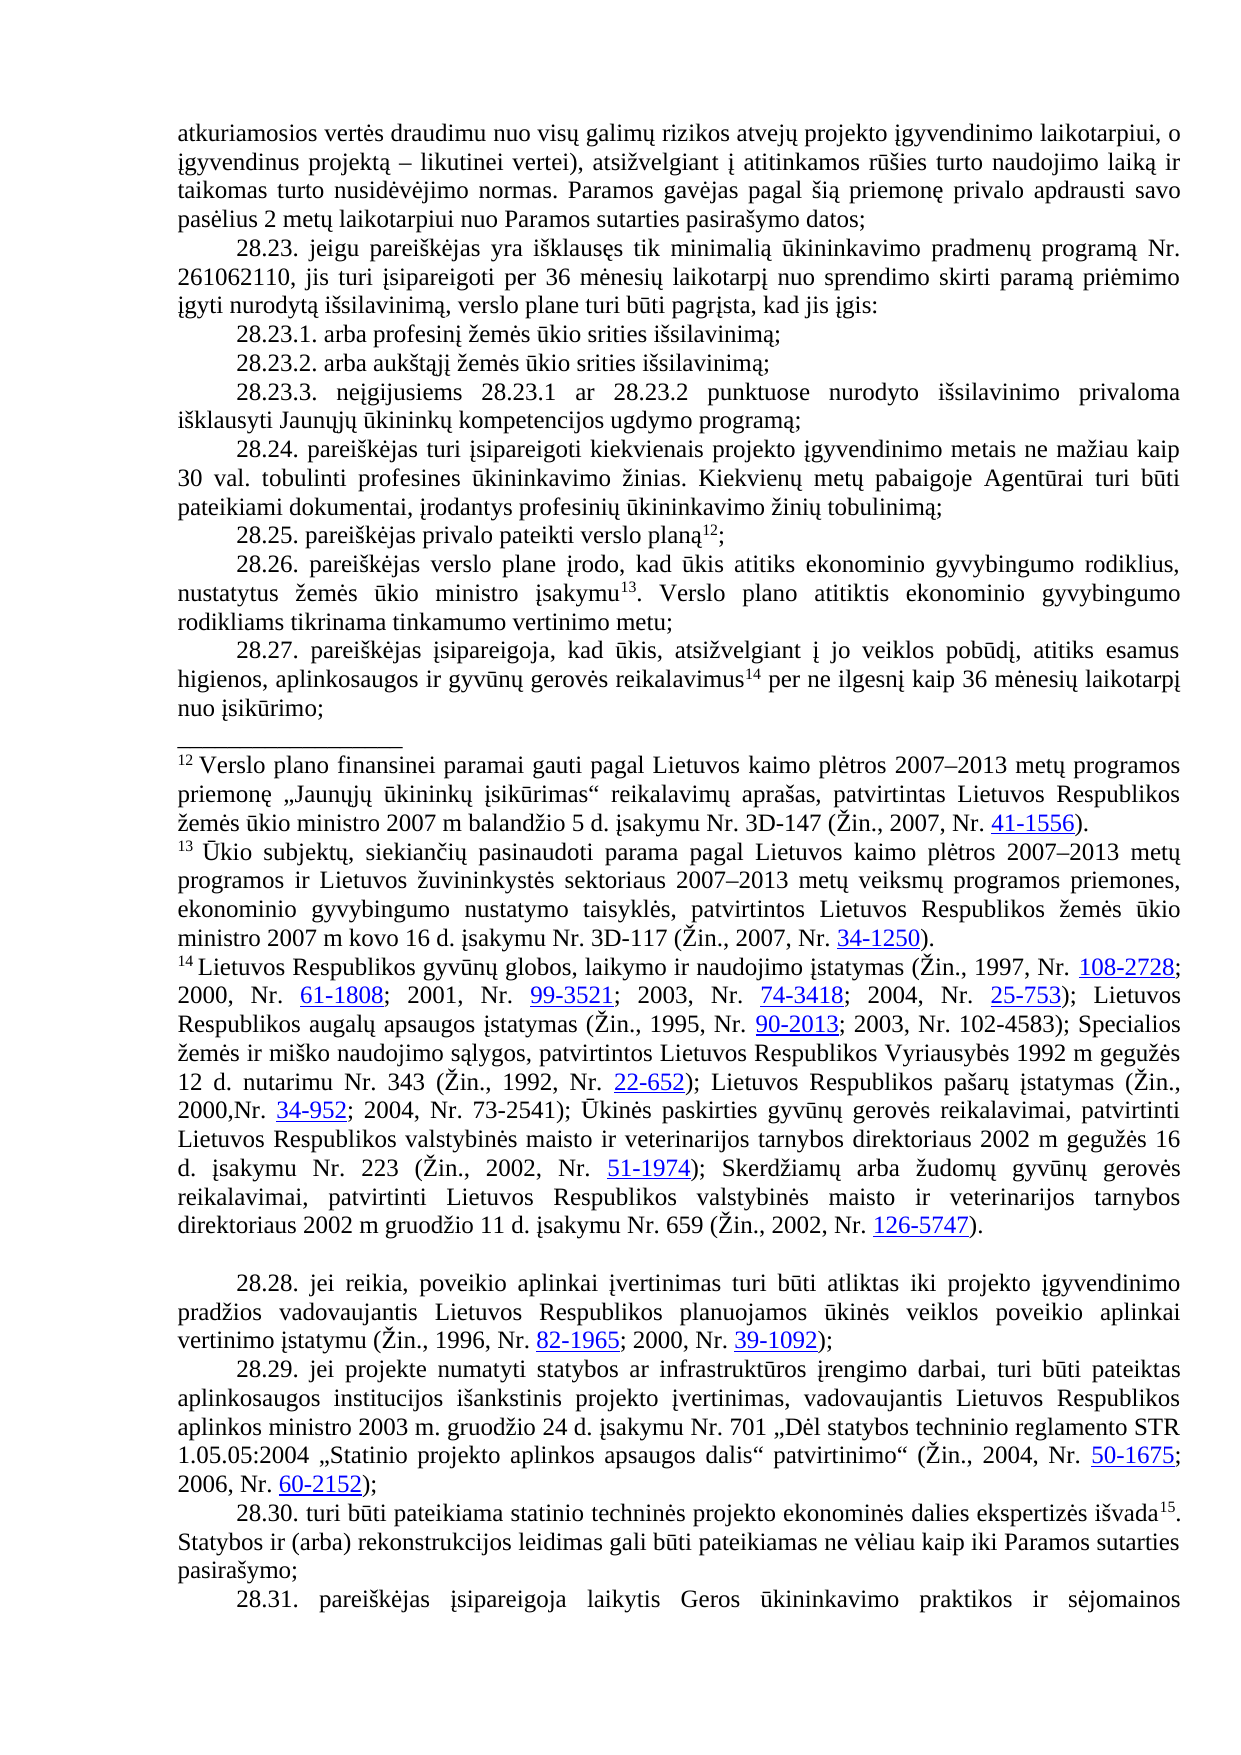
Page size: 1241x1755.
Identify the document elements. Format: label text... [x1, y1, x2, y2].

text 14 Lietuvos Respublikos gyvūnų globos, laikymo ir naudojimo įstatymas (Žin., 1997, Nr. 108-2728; 2000, Nr. 61-1808; 2001, Nr. 99-3521; 2003, Nr. 74-3418; 2004, Nr. 25-753); Lietuvos Respublikos augalų apsaugos įstatymas (Žin., 1995, Nr. 90-2013; 2003, Nr. 102-4583); Specialios žemės ir miško naudojimo sąlygos, patvirtintos Lietuvos Respublikos Vyriausybės 1992 m gegužės 12 d. nutarimu Nr. 343 (Žin., 1992, Nr. 22-652); Lietuvos Respublikos pašarų įstatymas (Žin., 2000,Nr. 34-952; 2004, Nr. 73-2541); Ūkinės paskirties gyvūnų gerovės reikalavimai, patvirtinti Lietuvos Respublikos valstybinės maisto ir veterinarijos tarnybos direktoriaus 2002 m gegužės 16 d. įsakymu Nr. 223 (Žin., 2002, Nr. 51-1974); Skerdžiamų arba žudomų gyvūnų gerovės reikalavimai, patvirtinti Lietuvos Respublikos valstybinės maisto ir veterinarijos tarnybos direktoriaus 2002 m gruodžio 11 d. įsakymu Nr. 659 (Žin., 2002, Nr. 126-5747). [177, 952, 1181, 1239]
text 28.25. pareiškėjas privalo pateikti verslo planą12; [177, 521, 1181, 549]
text 28.30. turi būti pateikiama statinio techninės projekto ekonominės dalies ekspertizės išvada15. Statybos ir (arba) rekonstrukcijos leidimas gali būti pateikiamas ne vėliau kaip iki Paramos sutarties pasirašymo; [177, 1498, 1181, 1584]
text 28.23.2. arba aukštąjį žemės ūkio srities išsilavinimą; [177, 348, 1181, 377]
text atkuriamosios vertės draudimu nuo visų galimų rizikos atvejų projekto įgyvendinimo laikotarpiui, o įgyvendinus projektą – likutinei vertei), atsižvelgiant į atitinkamos rūšies turto naudojimo laiką ir taikomas turto nusidėvėjimo normas. Paramos gavėjas pagal šią priemonę privalo apdrausti savo pasėlius 2 metų laikotarpiui nuo Paramos sutarties pasirašymo datos; [177, 118, 1181, 233]
text __________________ [177, 722, 1181, 751]
text 28.28. jei reikia, poveikio aplinkai įvertinimas turi būti atliktas iki projekto įgyvendinimo pradžios vadovaujantis Lietuvos Respublikos planuojamos ūkinės veiklos poveikio aplinkai vertinimo įstatymu (Žin., 1996, Nr. 82-1965; 2000, Nr. 39-1092); [177, 1268, 1181, 1354]
text 28.29. jei projekte numatyti statybos ar infrastruktūros įrengimo darbai, turi būti pateiktas aplinkosaugos institucijos išankstinis projekto įvertinimas, vadovaujantis Lietuvos Respublikos aplinkos ministro 2003 m. gruodžio 24 d. įsakymu Nr. 701 „Dėl statybos techninio reglamento STR 1.05.05:2004 „Statinio projekto aplinkos apsaugos dalis“ patvirtinimo“ (Žin., 2004, Nr. 50-1675; 2006, Nr. 60-2152); [177, 1354, 1181, 1498]
text 28.23.3. neįgijusiems 28.23.1 ar 28.23.2 punktuose nurodyto išsilavinimo privaloma išklausyti Jaunųjų ūkininkų kompetencijos ugdymo programą; [177, 377, 1181, 434]
text 12 Verslo plano finansinei paramai gauti pagal Lietuvos kaimo plėtros 2007–2013 metų programos priemonę „Jaunųjų ūkininkų įsikūrimas“ reikalavimų aprašas, patvirtintas Lietuvos Respublikos žemės ūkio ministro 2007 m balandžio 5 d. įsakymu Nr. 3D-147 (Žin., 2007, Nr. 41-1556). [177, 751, 1181, 837]
text 28.24. pareiškėjas turi įsipareigoti kiekvienais projekto įgyvendinimo metais ne mažiau kaip 30 val. tobulinti profesines ūkininkavimo žinias. Kiekvienų metų pabaigoje Agentūrai turi būti pateikiami dokumentai, įrodantys profesinių ūkininkavimo žinių tobulinimą; [177, 434, 1181, 521]
text 28.31. pareiškėjas įsipareigoja laikytis Geros ūkininkavimo praktikos ir sėjomainos [177, 1584, 1181, 1613]
text 28.26. pareiškėjas verslo plane įrodo, kad ūkis atitiks ekonominio gyvybingumo rodiklius, nustatytus žemės ūkio ministro įsakymu13. Verslo plano atitiktis ekonominio gyvybingumo rodikliams tikrinama tinkamumo vertinimo metu; [177, 549, 1181, 636]
text 28.23. jeigu pareiškėjas yra išklausęs tik minimalią ūkininkavimo pradmenų programą Nr. 261062110, jis turi įsipareigoti per 36 mėnesių laikotarpį nuo sprendimo skirti paramą priėmimo įgyti nurodytą išsilavinimą, verslo plane turi būti pagrįsta, kad jis įgis: [177, 233, 1181, 319]
text 28.27. pareiškėjas įsipareigoja, kad ūkis, atsižvelgiant į jo veiklos pobūdį, atitiks esamus higienos, aplinkosaugos ir gyvūnų gerovės reikalavimus14 per ne ilgesnį kaip 36 mėnesių laikotarpį nuo įsikūrimo; [177, 636, 1181, 722]
text 13 Ūkio subjektų, siekiančių pasinaudoti parama pagal Lietuvos kaimo plėtros 2007–2013 metų programos ir Lietuvos žuvininkystės sektoriaus 2007–2013 metų veiksmų programos priemones, ekonominio gyvybingumo nustatymo taisyklės, patvirtintos Lietuvos Respublikos žemės ūkio ministro 2007 m kovo 16 d. įsakymu Nr. 3D-117 (Žin., 2007, Nr. 34-1250). [177, 837, 1181, 952]
text 28.23.1. arba profesinį žemės ūkio srities išsilavinimą; [177, 319, 1181, 348]
